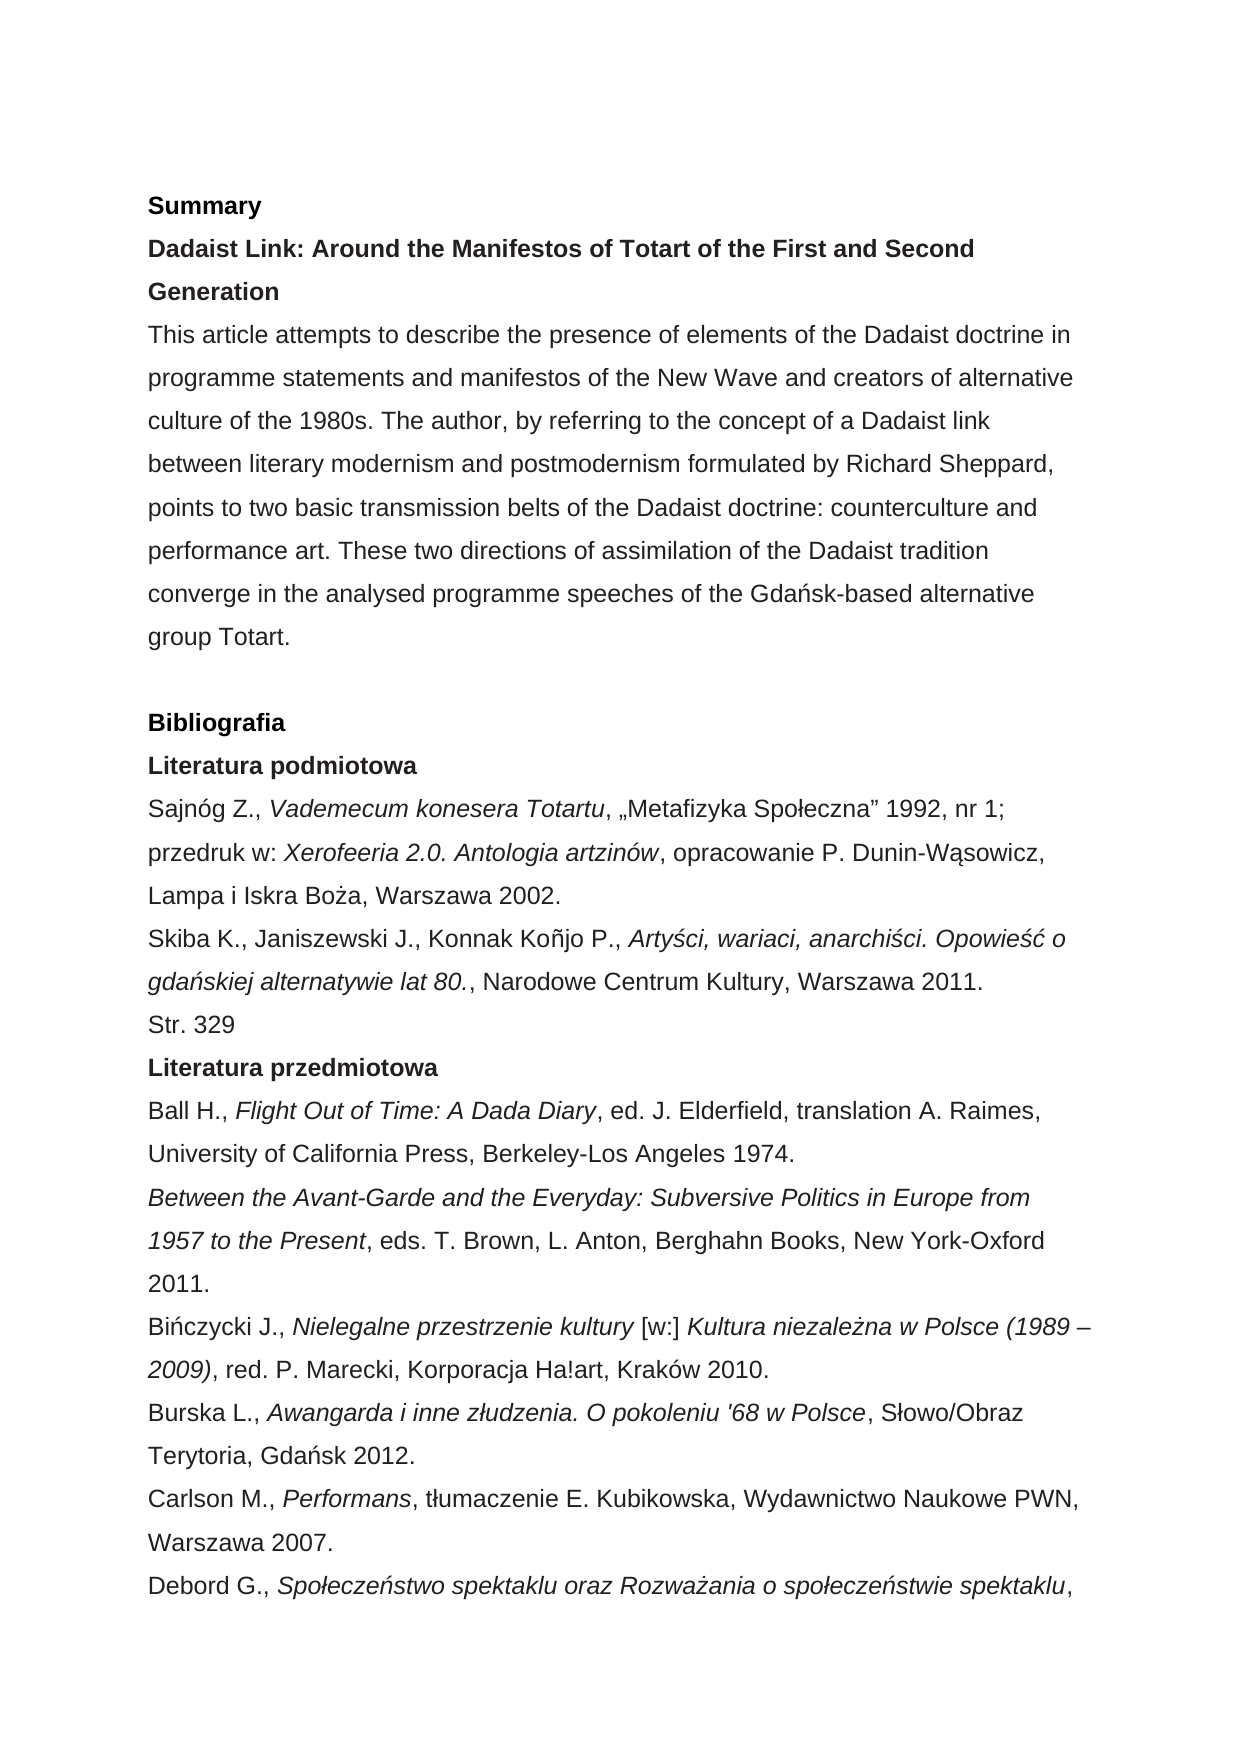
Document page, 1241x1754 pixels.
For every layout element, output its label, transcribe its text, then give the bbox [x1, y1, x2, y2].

text Dadaist Link: Around the Manifestos of Totart of the First and Second Generation [148, 234, 1093, 306]
text Bińczycki J., Nielegalne przestrzenie kultury [w:] Kultura niezależna w Polsce (1989 – 2009), red. P. Marecki, Korporacja Ha!art, Kraków 2010. [148, 1312, 1093, 1384]
text Debord G., Społeczeństwo spektaklu oraz Rozważania o społeczeństwie spektaklu, [148, 1571, 1093, 1599]
text Str. 329 [148, 1010, 1093, 1039]
text Literatura przedmiotowa [148, 1053, 1093, 1082]
subtitle Summary [148, 191, 1093, 219]
text Ball H., Flight Out of Time: A Dada Diary, ed. J. Elderfield, translation A. Raimes, University of California Press, Berkeley-Los Angeles 1974. [148, 1096, 1093, 1168]
subtitle Bibliografia [148, 708, 1093, 737]
text Skiba K., Janiszewski J., Konnak Koñjo P., Artyści, wariaci, anarchiści. Opowieść o gdańskiej alternatywie lat 80., Narodowe Centrum Kultury, Warszawa 2011. [148, 924, 1093, 996]
text Sajnóg Z., Vademecum konesera Totartu, „Metafizyka Społeczna” 1992, nr 1; przedruk w: Xerofeeria 2.0. Antologia artzinów, opracowanie P. Dunin-Wąsowicz, Lampa i Iskra Boża, Warszawa 2002. [148, 794, 1093, 909]
text Burska L., Awangarda i inne złudzenia. O pokoleniu '68 w Polsce, Słowo/Obraz Terytoria, Gdańsk 2012. [148, 1398, 1093, 1470]
text Between the Avant-Garde and the Everyday: Subversive Politics in Europe from 1957 to the Present, eds. T. Brown, L. Anton, Berghahn Books, New York-Oxford 2011. [148, 1183, 1093, 1298]
text Carlson M., Performans, tłumaczenie E. Kubikowska, Wydawnictwo Naukowe PWN, Warszawa 2007. [148, 1484, 1093, 1556]
text This article attempts to describe the presence of elements of the Dadaist doctrine in programme statements and manifestos of the New Wave and creators of alternative culture of the 1980s. The author, by referring to the concept of a Dadaist link between literary modernism and postmodernism formulated by Richard Sheppard, points to two basic transmission belts of the Dadaist doctrine: counterculture and performance art. These two directions of assimilation of the Dadaist tradition converge in the analysed programme speeches of the Gdańsk-based alternative group Totart. [148, 320, 1093, 651]
text Literatura podmiotowa [148, 751, 1093, 780]
